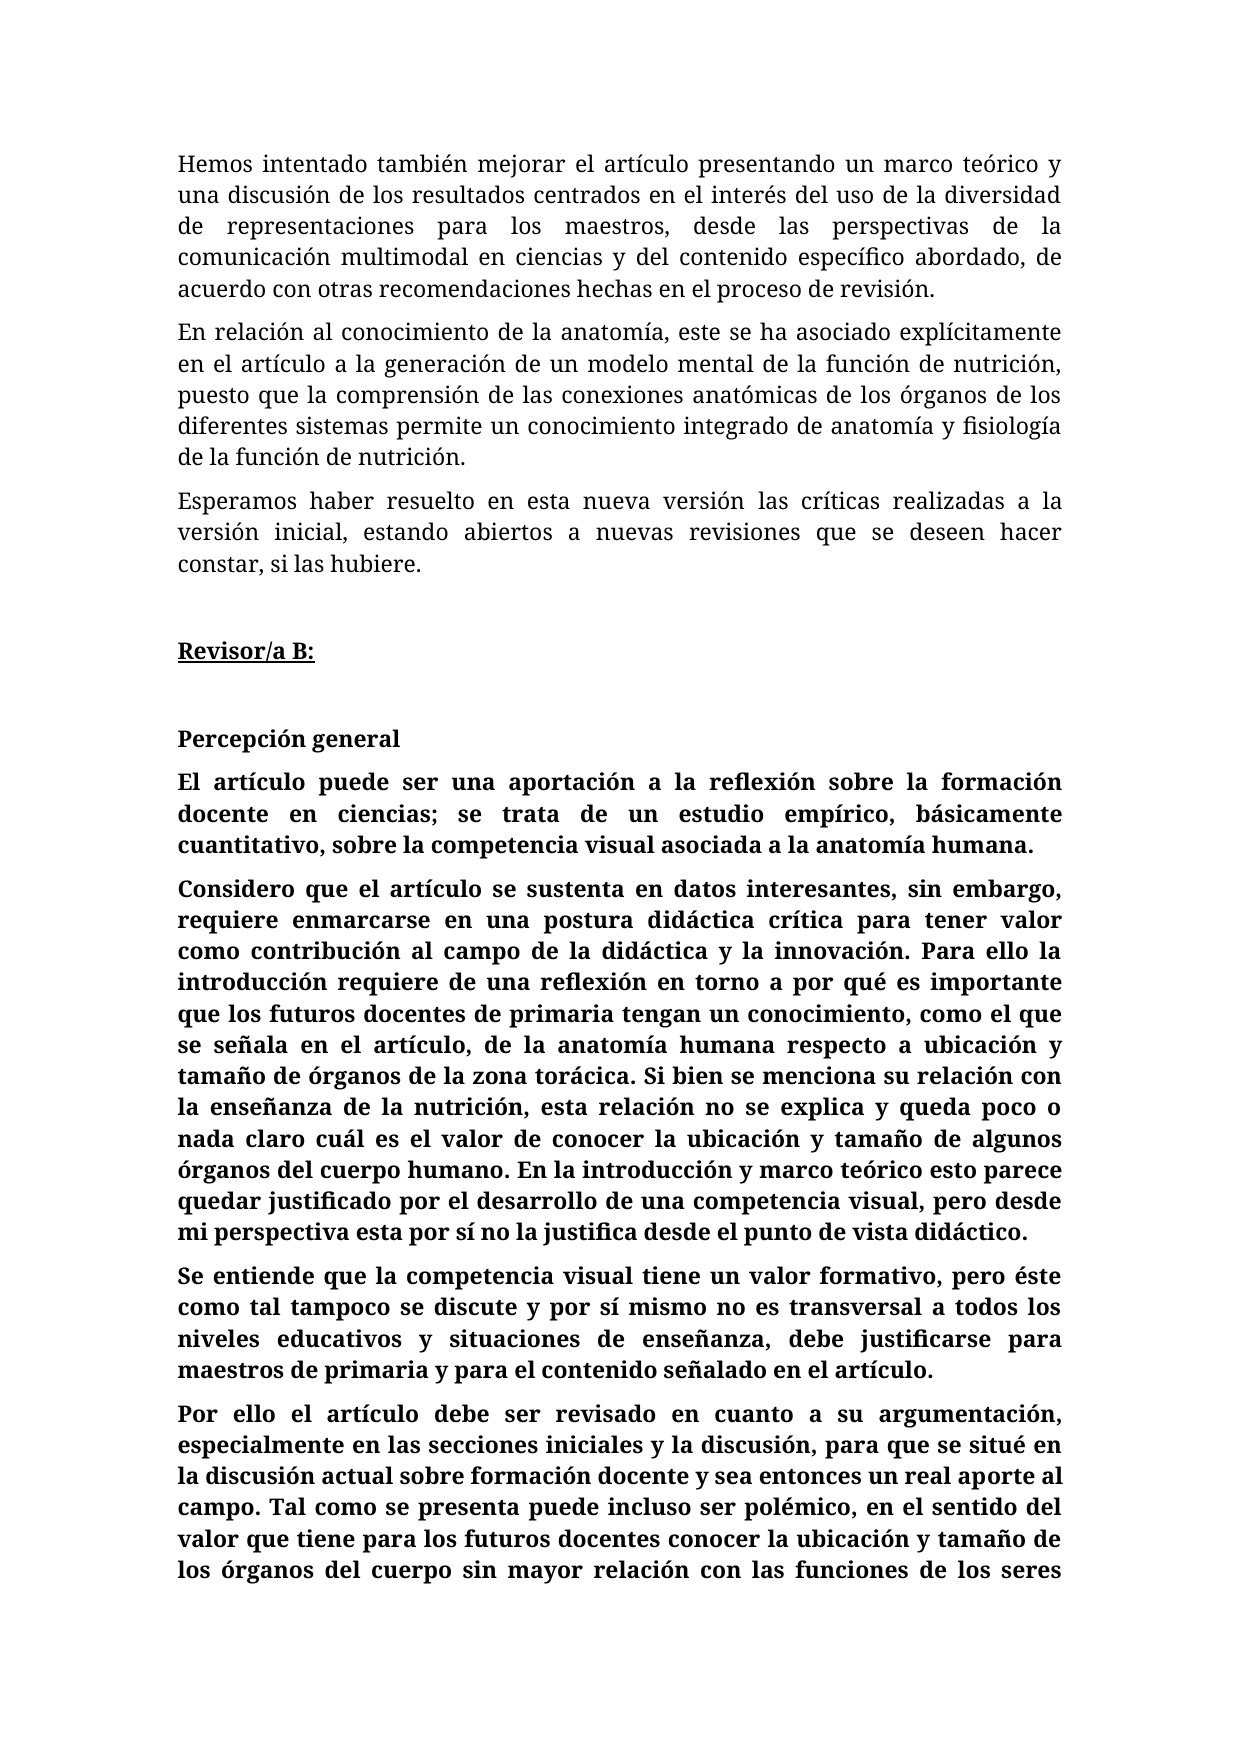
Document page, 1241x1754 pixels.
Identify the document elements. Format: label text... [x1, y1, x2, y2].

text Esperamos haber resuelto en esta nueva versión las críticas realizadas a la versión inicial, estando abiertos a nuevas revisiones que se deseen hacer constar, si las hubiere. [177, 485, 1063, 579]
text En relación al conocimiento de la anatomía, este se ha asociado explícitamente en el artículo a la generación de un modelo mental de la función de nutrición, puesto que la comprensión de las conexiones anatómicas de los órganos de los diferentes sistemas permite un conocimiento integrado de anatomía y fisiología de la función de nutrición. [177, 316, 1063, 473]
text Hemos intentado también mejorar el artículo presentando un marco teórico y una discusión de los resultados centrados en el interés del uso de la diversidad de representaciones para los maestros, desde las perspectivas de la comunicación multimodal en ciencias y del contenido específico abordado, de acuerdo con otras recomendaciones hechas en el proceso de revisión. [177, 148, 1063, 304]
text Considero que el artículo se sustenta en datos interesantes, sin embargo, requiere enmarcarse en una postura didáctica crítica para tener valor como contribución al campo de la didáctica y la innovación. Para ello la introducción requiere de una reflexión en torno a por qué es importante que los futuros docentes de primaria tengan un conocimiento, como el que se señala en el artículo, de la anatomía humana respecto a ubicación y tamaño de órganos de la zona torácica. Si bien se menciona su relación con la enseñanza de la nutrición, esta relación no se explica y queda poco o nada claro cuál es el valor de conocer la ubicación y tamaño de algunos órganos del cuerpo humano. En la introducción y marco teórico esto parece quedar justificado por el desarrollo de una competencia visual, pero desde mi perspectiva esta por sí no la justifica desde el punto de vista didáctico. [177, 873, 1063, 1248]
text El artículo puede ser una aportación a la reflexión sobre la formación docente en ciencias; se trata de un estudio empírico, básicamente cuantitativo, sobre la competencia visual asociada a la anatomía humana. [177, 766, 1063, 860]
text Revisor/a B: [177, 635, 1063, 666]
text Percepción general [177, 723, 1063, 754]
text Por ello el artículo debe ser revisado en cuanto a su argumentación, especialmente en las secciones iniciales y la discusión, para que se situé en la discusión actual sobre formación docente y sea entonces un real aporte al campo. Tal como se presenta puede incluso ser polémico, en el sentido del valor que tiene para los futuros docentes conocer la ubicación y tamaño de los órganos del cuerpo sin mayor relación con las funciones de los seres [177, 1398, 1063, 1585]
text Se entiende que la competencia visual tiene un valor formativo, pero éste como tal tampoco se discute y por sí mismo no es transversal a todos los niveles educativos y situaciones de enseñanza, debe justificarse para maestros de primaria y para el contenido señalado en el artículo. [177, 1260, 1063, 1385]
